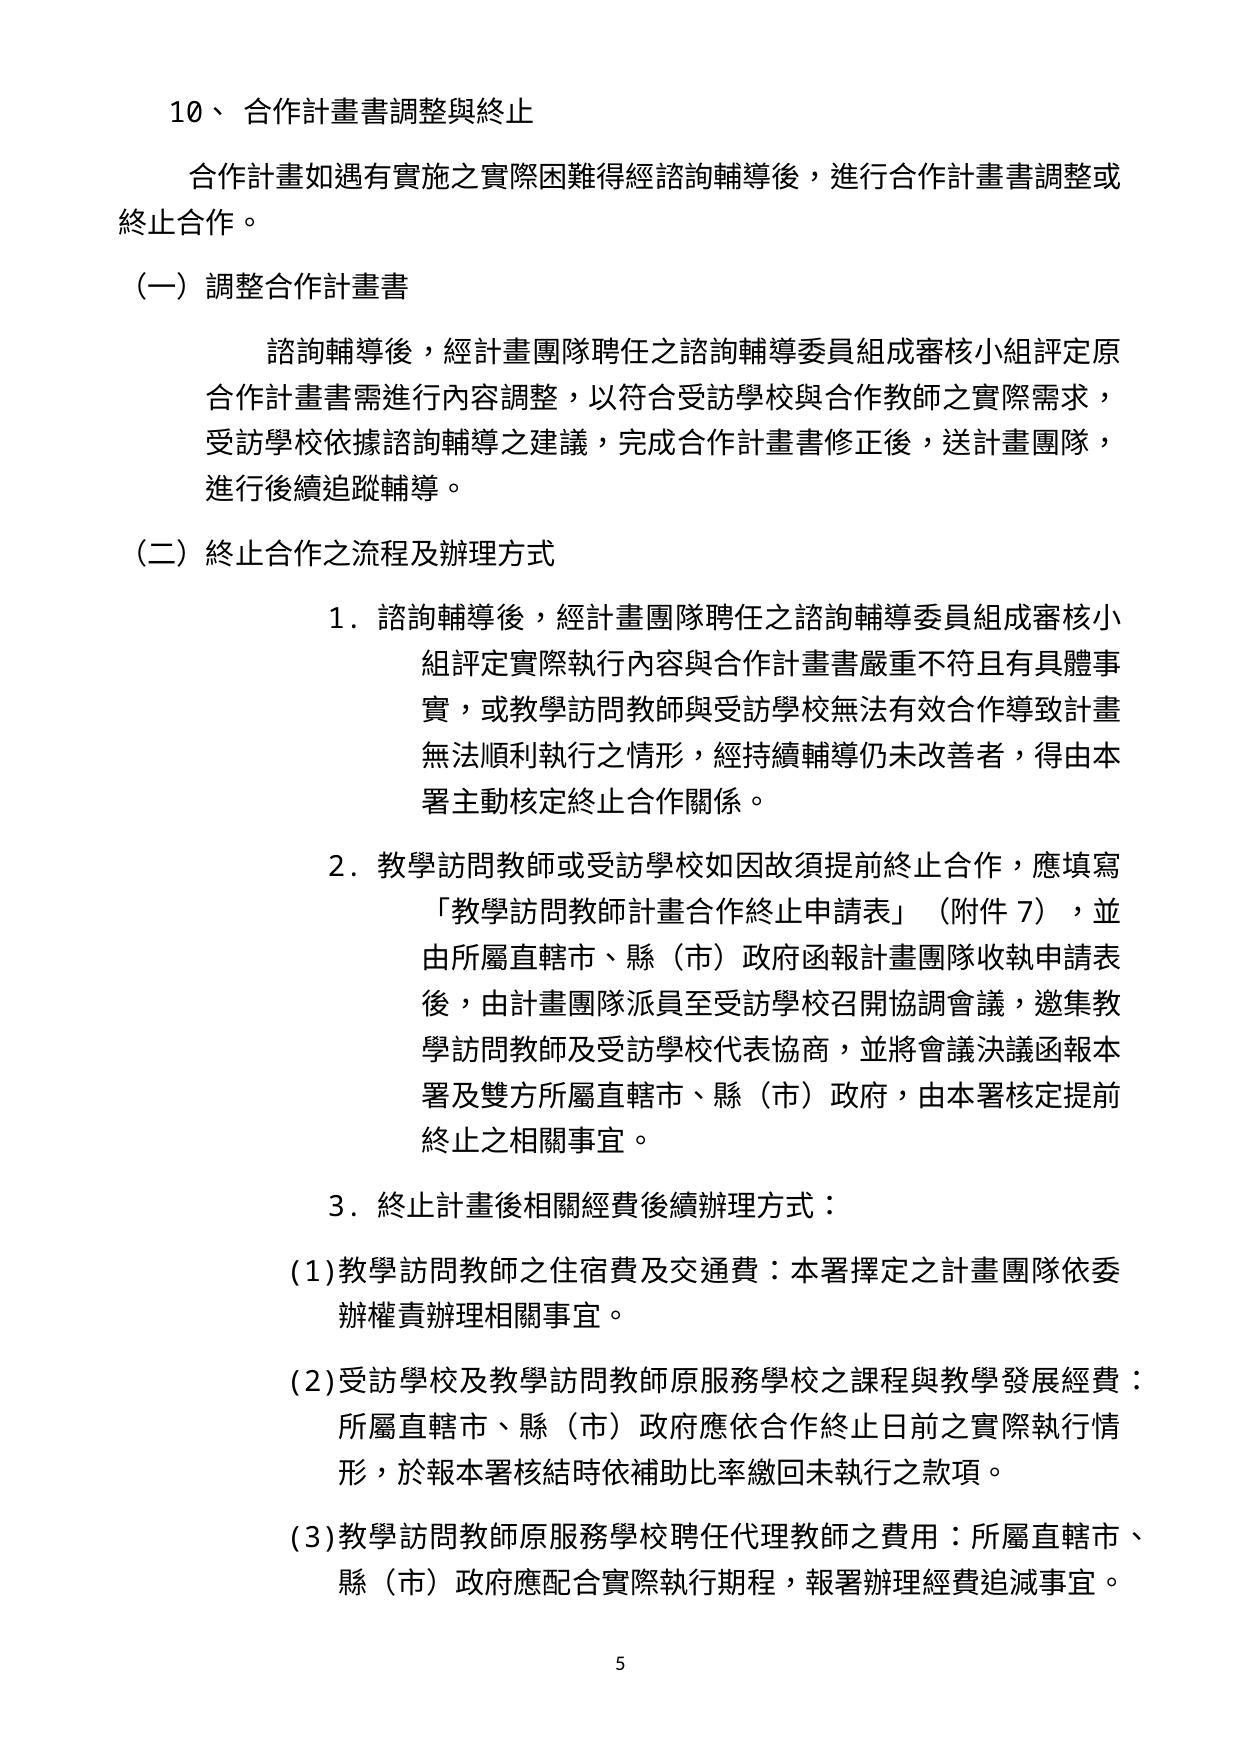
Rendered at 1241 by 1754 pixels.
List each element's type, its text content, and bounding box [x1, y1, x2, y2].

text （一）調整合作計畫書 [118, 261, 1122, 307]
list 教學訪問教師原服務學校聘任代理教師之費用：所屬直轄市、縣（市）政府應配合實際執行期程，報署辦理經費追減事宜。 [286, 1511, 1122, 1603]
list 教學訪問教師之住宿費及交通費：本署擇定之計畫團隊依委辦權責辦理相關事宜。 [286, 1244, 1122, 1336]
text （二）終止合作之流程及辦理方式 [118, 528, 1122, 573]
list 教學訪問教師或受訪學校如因故須提前終止合作，應填寫「教學訪問教師計畫合作終止申請表」（附件7），並由所屬直轄市、縣（市）政府函報計畫團隊收執申請表後，由計畫團隊派員至受訪學校召開協調會議，邀集教學訪問教師及受訪學校代表協商，並將會議決議函報本署及雙方所屬直轄市、縣（市）政府，由本署核定提前終止之相關事宜。 [327, 840, 1122, 1161]
list 終止計畫後相關經費後續辦理方式： [327, 1180, 1122, 1226]
text 合作計畫如遇有實施之實際困難得經諮詢輔導後，進行合作計畫書調整或終止合作。 [118, 151, 1122, 242]
list 諮詢輔導後，經計畫團隊聘任之諮詢輔導委員組成審核小組評定實際執行內容與合作計畫書嚴重不符且有具體事實，或教學訪問教師與受訪學校無法有效合作導致計畫無法順利執行之情形，經持續輔導仍未改善者，得由本署主動核定終止合作關係。 [327, 592, 1122, 821]
text 諮詢輔導後，經計畫團隊聘任之諮詢輔導委員組成審核小組評定原合作計畫書需進行內容調整，以符合受訪學校與合作教師之實際需求，受訪學校依據諮詢輔導之建議，完成合作計畫書修正後，送計畫團隊，進行後續追蹤輔導。 [118, 326, 1122, 509]
list 受訪學校及教學訪問教師原服務學校之課程與教學發展經費：所屬直轄市、縣（市）政府應依合作終止日前之實際執行情形，於報本署核結時依補助比率繳回未執行之款項。 [286, 1355, 1122, 1492]
list 合作計畫書調整與終止 [168, 86, 1122, 132]
